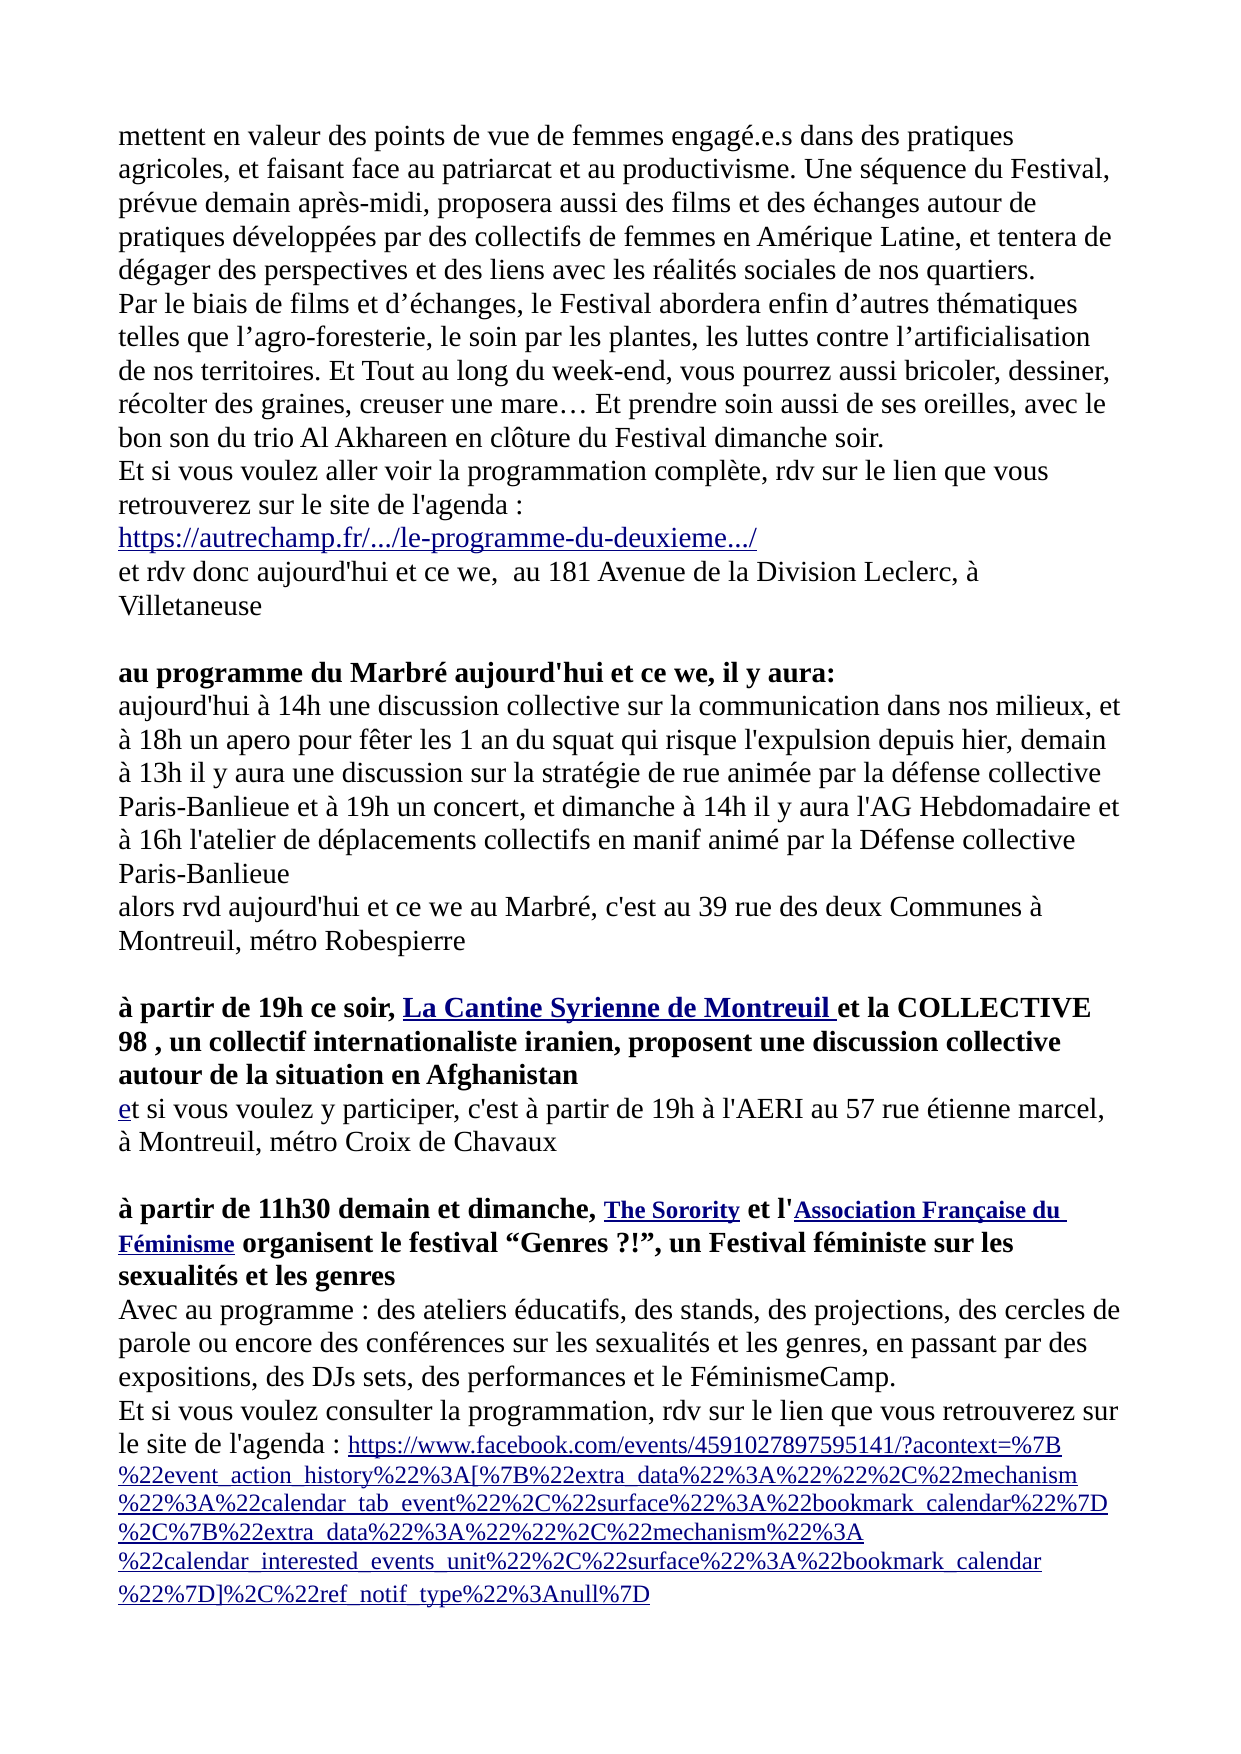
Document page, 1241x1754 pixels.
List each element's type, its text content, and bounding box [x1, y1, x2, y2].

text Et si vous voulez aller voir la programmation complète, rdv sur le lien que vous retrouverez sur le site de l'agenda : [118, 453, 1122, 521]
text alors rvd aujourd'hui et ce we au Marbré, c'est au 39 rue des deux Communes à Montreuil, métro Robespierre [118, 889, 1122, 957]
text au programme du Marbré aujourd'hui et ce we, il y aura: [118, 655, 1122, 688]
text mettent en valeur des points de vue de femmes engagé.e.s dans des pratiques agricoles, et faisant face au patriarcat et au productivisme. Une séquence du Festival, prévue demain après-midi, proposera aussi des films et des échanges autour de pratiques développées par des collectifs de femmes en Amérique Latine, et tentera de dégager des perspectives et des liens avec les réalités sociales de nos quartiers. [118, 118, 1122, 286]
text et si vous voulez y participer, c'est à partir de 19h à l'AERI au 57 rue étienne marcel, à Montreuil, métro Croix de Chavaux [118, 1091, 1122, 1158]
text Avec au programme : des ateliers éducatifs, des stands, des projections, des cercles de parole ou encore des conférences sur les sexualités et les genres, en passant par des expositions, des DJs sets, des performances et le FéminismeCamp. [118, 1292, 1122, 1393]
text https://autrechamp.fr/.../le-programme-du-deuxieme.../ [118, 521, 1122, 554]
text et rdv donc aujourd'hui et ce we, au 181 Avenue de la Division Leclerc, à Villetaneuse [118, 554, 1122, 621]
text Et si vous voulez consulter la programmation, rdv sur le lien que vous retrouverez sur le site de l'agenda : https://www.facebook.com/events/4591027897595141/?acontext=%7B%22event_action_history%22%3A[%7B%22extra_data%22%3A%22%22%2C%22mechanism%22%3A%22calendar_tab_event%22%2C%22surface%22%3A%22bookmark_calendar%22%7D%2C%7B%22extra_data%22%3A%22%22%2C%22mechanism%22%3A%22calendar_interested_events_unit%22%2C%22surface%22%3A%22bookmark_calendar%22%7D]%2C%22ref_notif_type%22%3Anull%7D [118, 1393, 1122, 1608]
text aujourd'hui à 14h une discussion collective sur la communication dans nos milieux, et à 18h un apero pour fêter les 1 an du squat qui risque l'expulsion depuis hier, demain à 13h il y aura une discussion sur la stratégie de rue animée par la défense collective Paris-Banlieue et à 19h un concert, et dimanche à 14h il y aura l'AG Hebdomadaire et à 16h l'atelier de déplacements collectifs en manif animé par la Défense collective Paris-Banlieue [118, 688, 1122, 889]
text à partir de 11h30 demain et dimanche, The Sorority et l'Association Française du Féminisme organisent le festival “Genres ?!”, un Festival féministe sur les sexualités et les genres [118, 1191, 1122, 1292]
text Par le biais de films et d’échanges, le Festival abordera enfin d’autres thématiques telles que l’agro-foresterie, le soin par les plantes, les luttes contre l’artificialisation de nos territoires. Et Tout au long du week-end, vous pourrez aussi bricoler, dessiner, récolter des graines, creuser une mare… Et prendre soin aussi de ses oreilles, avec le bon son du trio Al Akhareen en clôture du Festival dimanche soir. [118, 286, 1122, 453]
text ‎à partir de 19h ce soir, La Cantine Syrienne de Montreuil et la COLLECTIVE 98 , un collectif internationaliste iranien, proposent une discussion collective autour de la situation en Afghanistan ‎ [118, 990, 1122, 1091]
